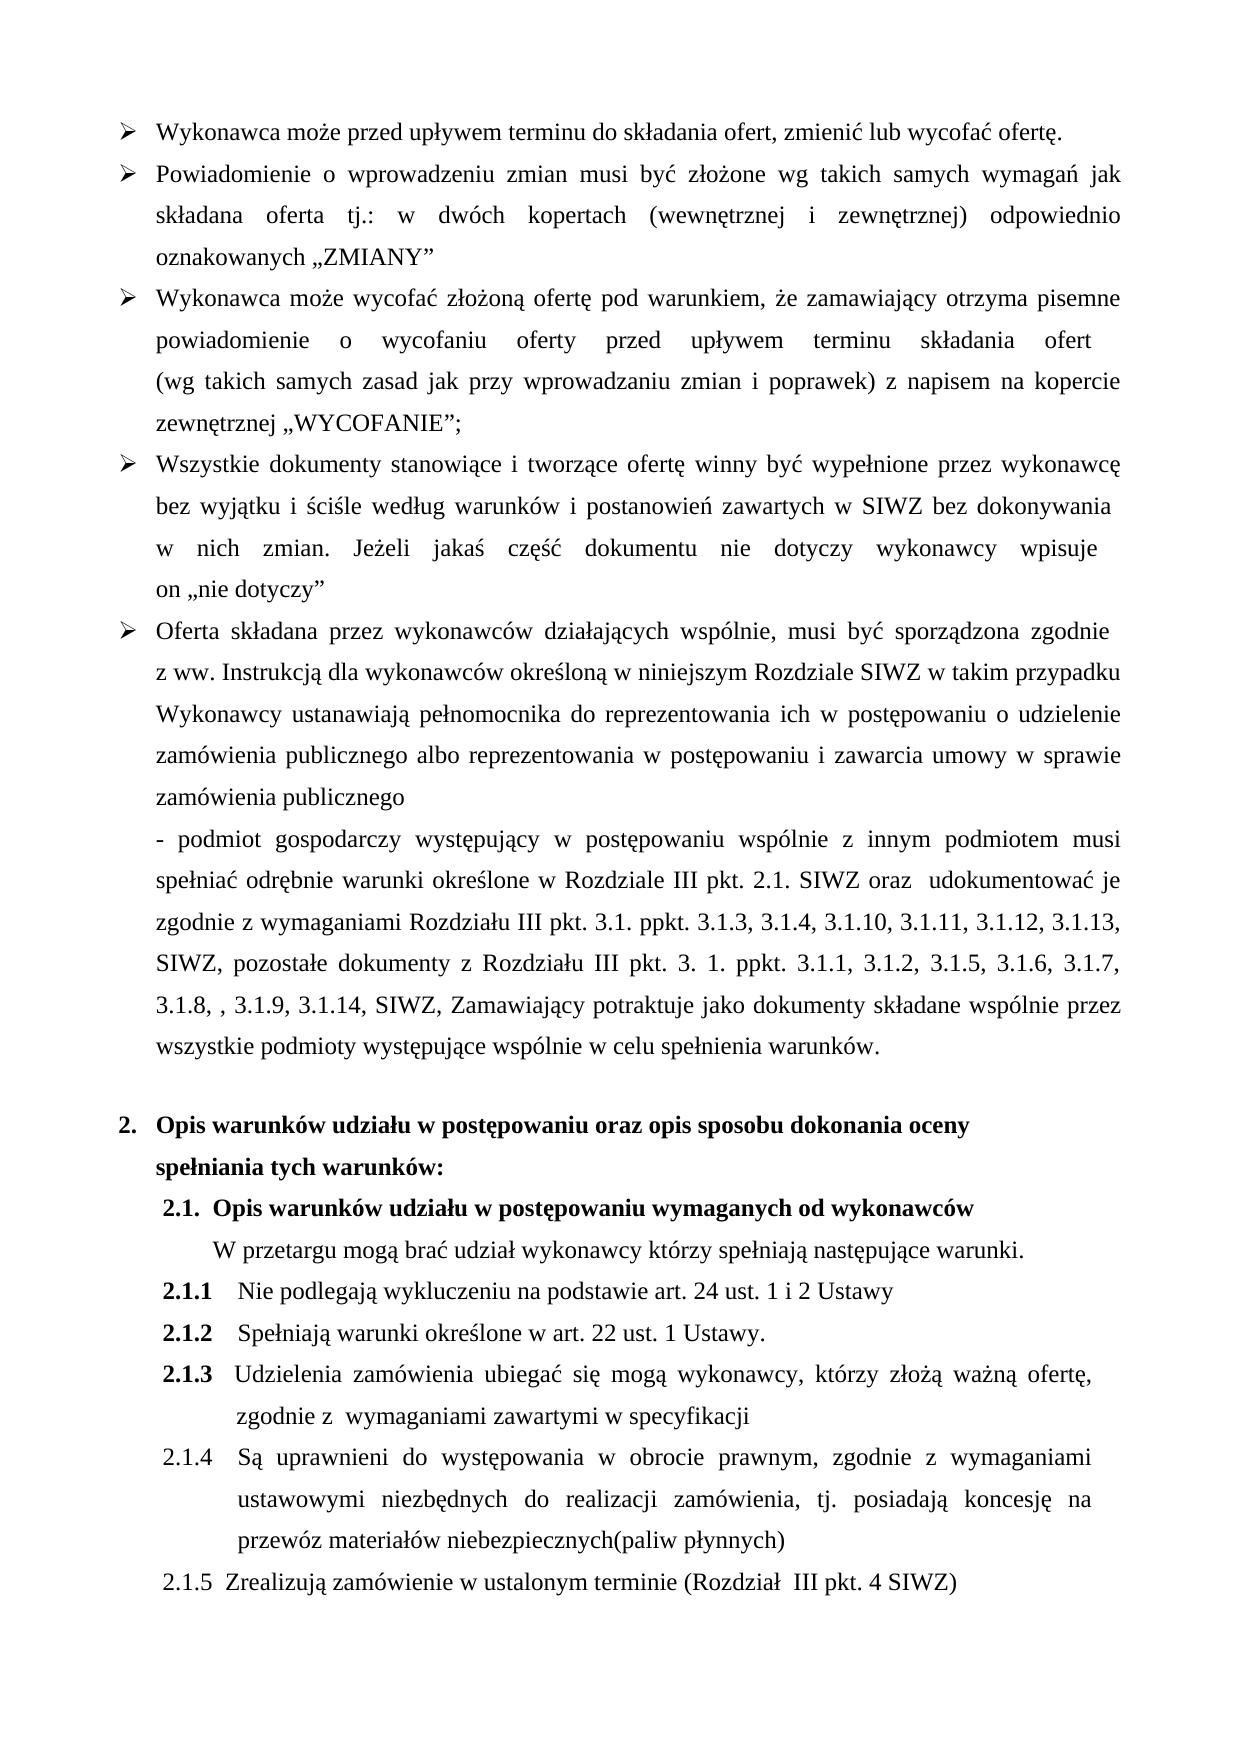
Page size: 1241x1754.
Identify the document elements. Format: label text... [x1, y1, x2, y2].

list Wszystkie dokumenty stanowiące i tworzące ofertę winny być wypełnione przez wykonawcę bez wyjątku i ściśle według warunków i postanowień zawartych w SIWZ bez dokonywania w nich zmian. Jeżeli jakaś część dokumentu nie dotyczy wykonawcy wpisuje on „nie dotyczy” [118, 451, 1122, 603]
list Są uprawnieni do występowania w obrocie prawnym, zgodnie z wymaganiami ustawowymi niezbędnych do realizacji zamówienia, tj. posiadają koncesję na przewóz materiałów niebezpiecznych(paliw płynnych) [162, 1443, 1093, 1554]
text W przetargu mogą brać udział wykonawcy którzy spełniają następujące warunki. [162, 1236, 1093, 1263]
text 2.1.5 Zrealizują zamówienie w ustalonym terminie (Rozdział III pkt. 4 SIWZ) [162, 1568, 1093, 1596]
text 2.1.1 Nie podlegają wykluczeniu na podstawie art. 24 ust. 1 i 2 Ustawy [162, 1277, 1093, 1305]
text - podmiot gospodarczy występujący w postępowaniu wspólnie z innym podmiotem musi spełniać odrębnie warunki określone w Rozdziale III pkt. 2.1. SIWZ oraz udokumentować je zgodnie z wymaganiami Rozdziału III pkt. 3.1. ppkt. 3.1.3, 3.1.4, 3.1.10, 3.1.11, 3.1.12, 3.1.13, SIWZ, pozostałe dokumenty z Rozdziału III pkt. 3. 1. ppkt. 3.1.1, 3.1.2, 3.1.5, 3.1.6, 3.1.7, 3.1.8, , 3.1.9, 3.1.14, SIWZ, Zamawiający potraktuje jako dokumenty składane wspólnie przez wszystkie podmioty występujące wspólnie w celu spełnienia warunków. [156, 825, 1122, 1060]
text 2. Opis warunków udziału w postępowaniu oraz opis sposobu dokonania oceny [118, 1111, 1122, 1139]
list Wykonawca może wycofać złożoną ofertę pod warunkiem, że zamawiający otrzyma pisemne powiadomienie o wycofaniu oferty przed upływem terminu składania ofert (wg takich samych zasad jak przy wprowadzaniu zmian i poprawek) z napisem na kopercie zewnętrznej „WYCOFANIE”; [118, 284, 1122, 437]
list Wykonawca może przed upływem terminu do składania ofert, zmienić lub wycofać ofertę. [118, 118, 1122, 146]
text 2.1. Opis warunków udziału w postępowaniu wymaganych od wykonawców [162, 1194, 1093, 1222]
text 2.1.2 Spełniają warunki określone w art. 22 ust. 1 Ustawy. [162, 1319, 1093, 1347]
text 2.1.3 Udzielenia zamówienia ubiegać się mogą wykonawcy, którzy złożą ważną ofertę, zgodnie z wymaganiami zawartymi w specyfikacji [162, 1360, 1093, 1430]
text spełniania tych warunków: [118, 1153, 1122, 1180]
list Oferta składana przez wykonawców działających wspólnie, musi być sporządzona zgodnie z ww. Instrukcją dla wykonawców określoną w niniejszym Rozdziale SIWZ w takim przypadku Wykonawcy ustanawiają pełnomocnika do reprezentowania ich w postępowaniu o udzielenie zamówienia publicznego albo reprezentowania w postępowaniu i zawarcia umowy w sprawie zamówienia publicznego [118, 617, 1122, 811]
list Powiadomienie o wprowadzeniu zmian musi być złożone wg takich samych wymagań jak składana oferta tj.: w dwóch kopertach (wewnętrznej i zewnętrznej) odpowiednio oznakowanych „ZMIANY” [118, 160, 1122, 271]
